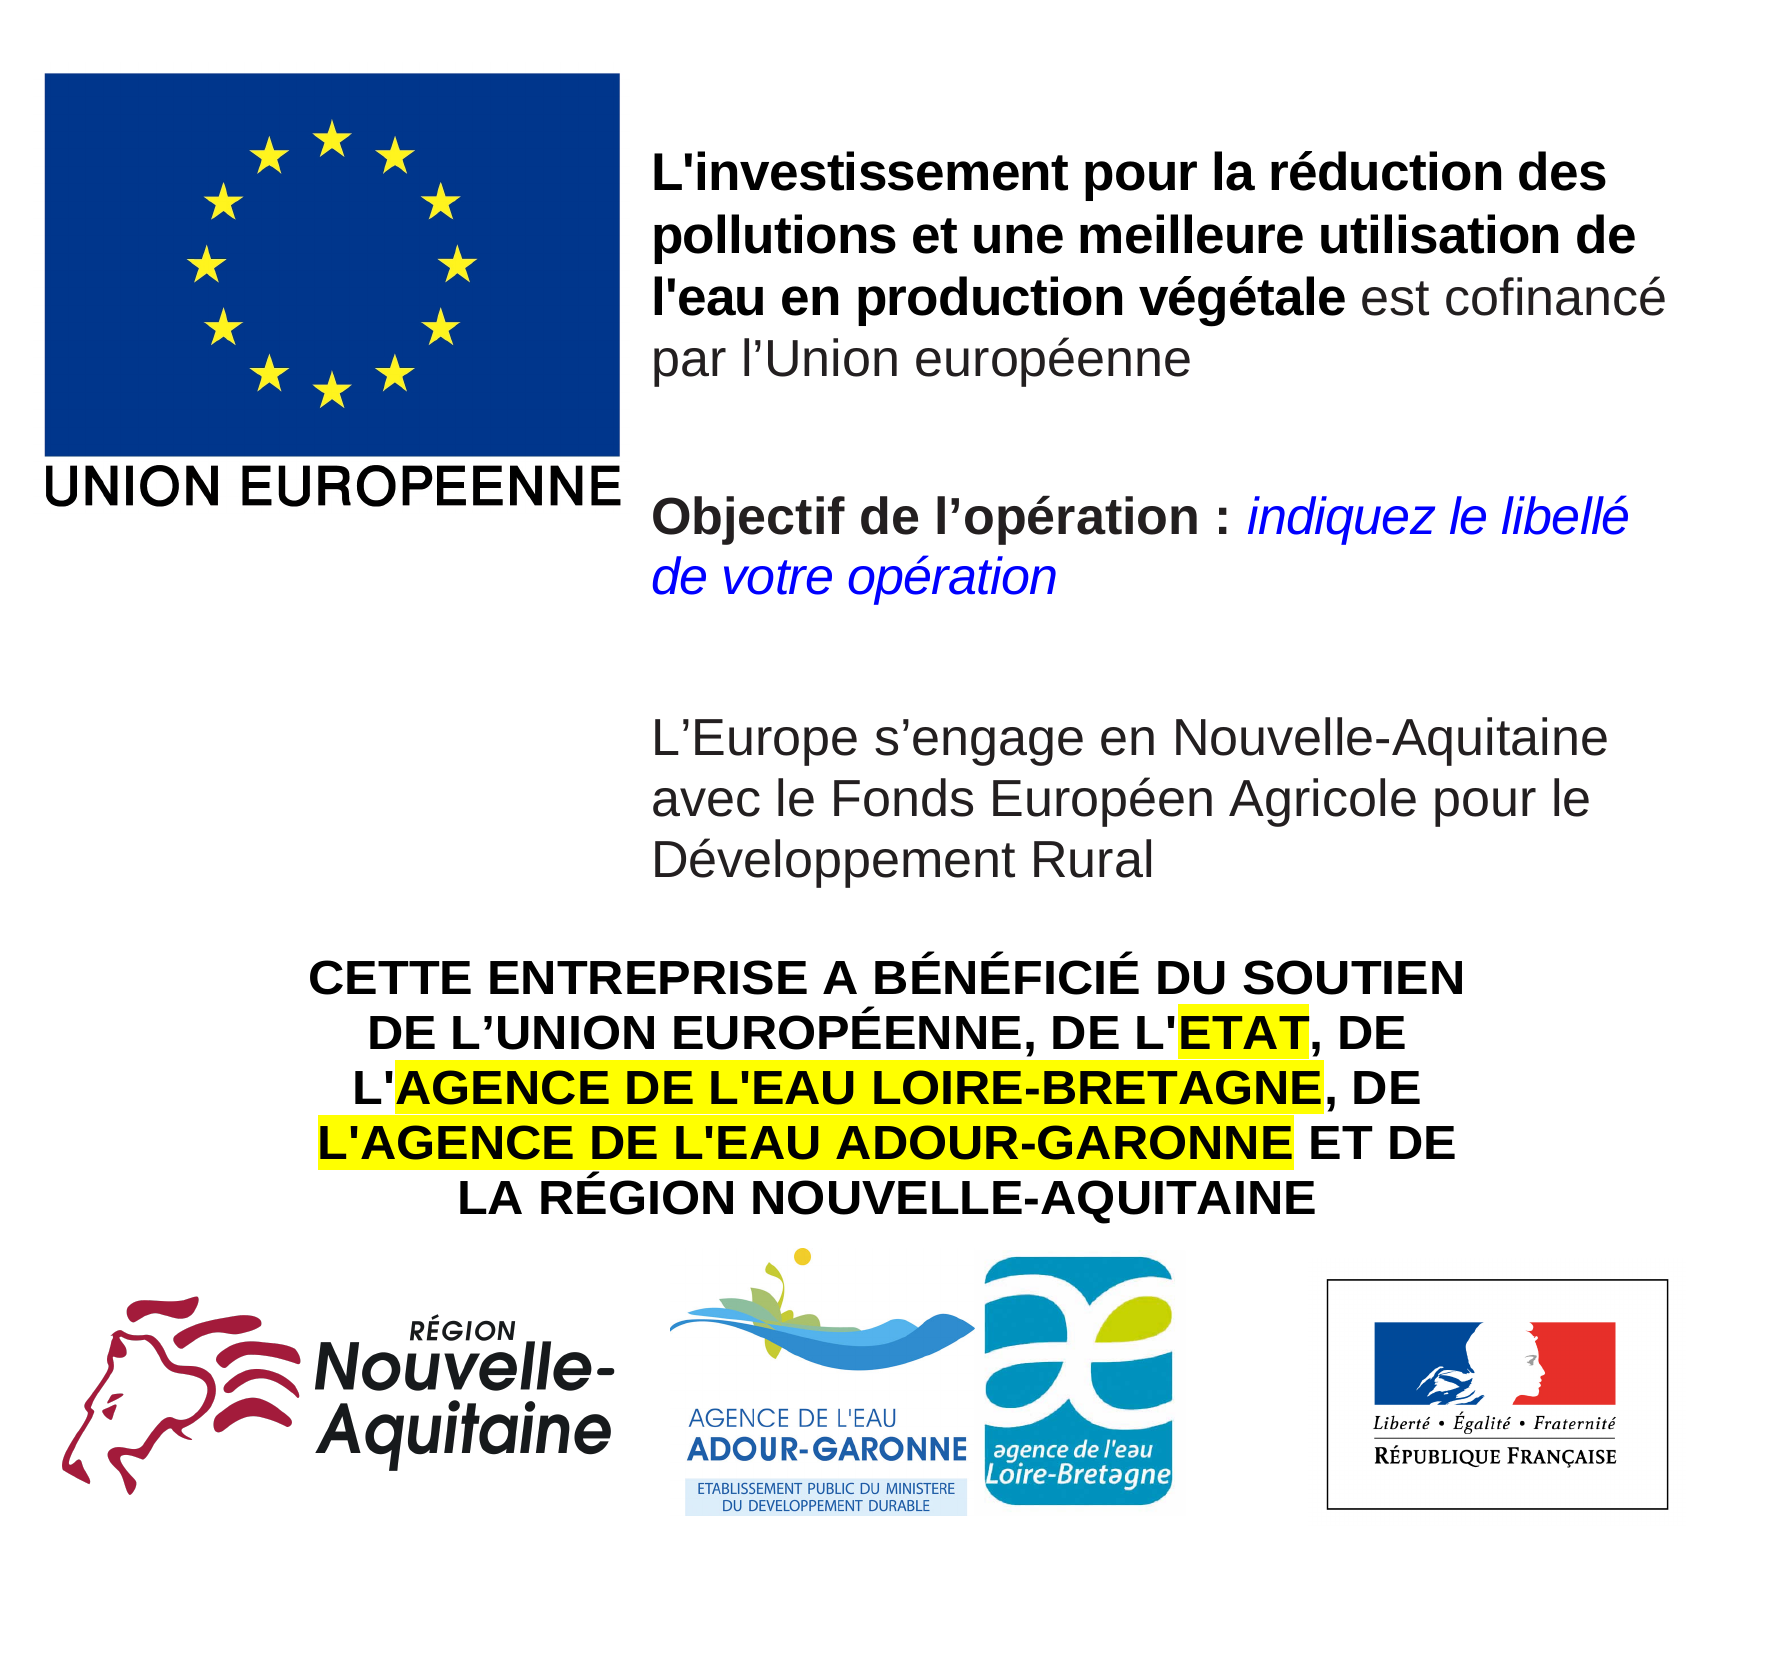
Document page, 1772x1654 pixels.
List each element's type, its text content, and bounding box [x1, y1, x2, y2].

text L'investissement pour la réduction des pollutions et une meilleure utilisation de l'eau en production végétale est cofinancé par l’Union européenne [651, 141, 1685, 388]
picture [33, 62, 631, 514]
picture [670, 1248, 1186, 1516]
text L’Europe s’engage en Nouvelle-Aquitaine avec le Fonds Européen Agricole pour le Développement Rural [651, 706, 1684, 888]
text CETTE ENTREPRISE A BÉNÉFICIÉ DU SOUTIEN DE L’UNION EUROPÉENNE, DE L'ETAT, DE L'AGENCE DE L'EAU LOIRE-BRETAGNE, DE L'AGENCE DE L'EAU ADOUR-GARONNE ET DE LA RÉGION NOUVELLE-AQUITAINE [308, 949, 1466, 1225]
picture [25, 1258, 651, 1528]
text Objectif de l’opération : indiquez le libellé de votre opération [651, 485, 1685, 605]
